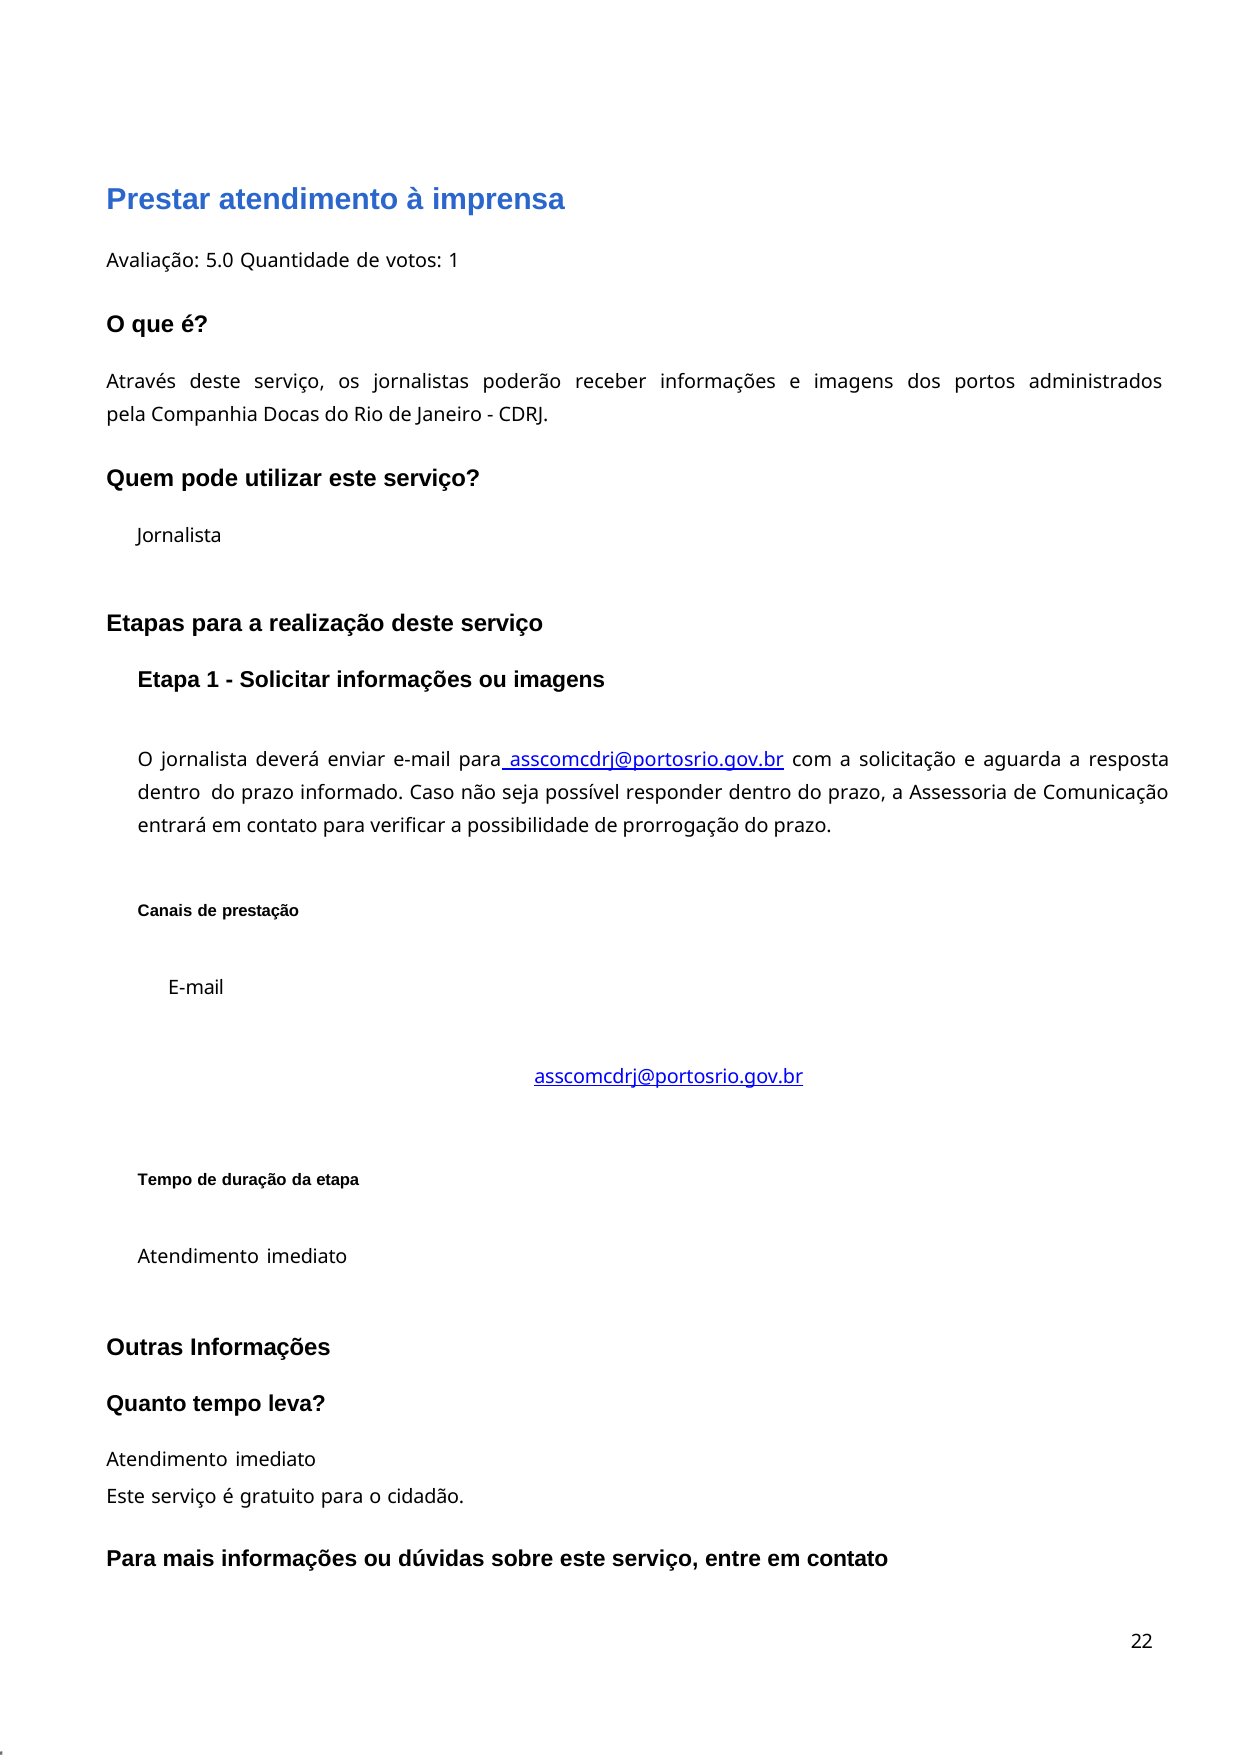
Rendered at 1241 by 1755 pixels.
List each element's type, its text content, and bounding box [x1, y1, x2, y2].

text Através deste serviço, os jornalistas poderão receber informações e imagens dos portos administrados pela Companhia Docas do Rio de Janeiro - CDRJ. [106, 367, 1211, 427]
text Atendimento imediato [137, 1242, 1211, 1269]
subtitle Quanto tempo leva? [106, 1389, 1211, 1416]
subtitle Prestar atendimento à imprensa [106, 181, 1211, 216]
subtitle Para mais informações ou dúvidas sobre este serviço, entre em contato [106, 1544, 1211, 1571]
subtitle Etapa 1 - Solicitar informações ou imagens [137, 666, 1211, 692]
subtitle Outras Informações [106, 1333, 1211, 1361]
text O jornalista deverá enviar e-mail para asscomcdrj@portosrio.gov.br com a solicitação e aguarda a resposta dentro do prazo informado. Caso não seja possível responder dentro do prazo, a Assessoria de Comunicação entrará em contato para verificar a possibilidade de prorrogação do prazo. [137, 745, 1169, 838]
text asscomcdrj@portosrio.gov.br [165, 1062, 1172, 1089]
text Jornalista [137, 522, 1211, 549]
text Avaliação: 5.0 Quantidade de votos: 1 [106, 247, 1211, 273]
text Canais de prestação [137, 901, 1211, 920]
subtitle Quem pode utilizar este serviço? [106, 464, 1211, 492]
text Tempo de duração da etapa [137, 1170, 1211, 1189]
subtitle O que é? [106, 310, 1211, 337]
text Este serviço é gratuito para o cidadão. [106, 1482, 1211, 1509]
text Atendimento imediato [106, 1446, 1211, 1473]
subtitle Etapas para a realização deste serviço [106, 609, 1211, 637]
text E-mail [168, 973, 1211, 1000]
